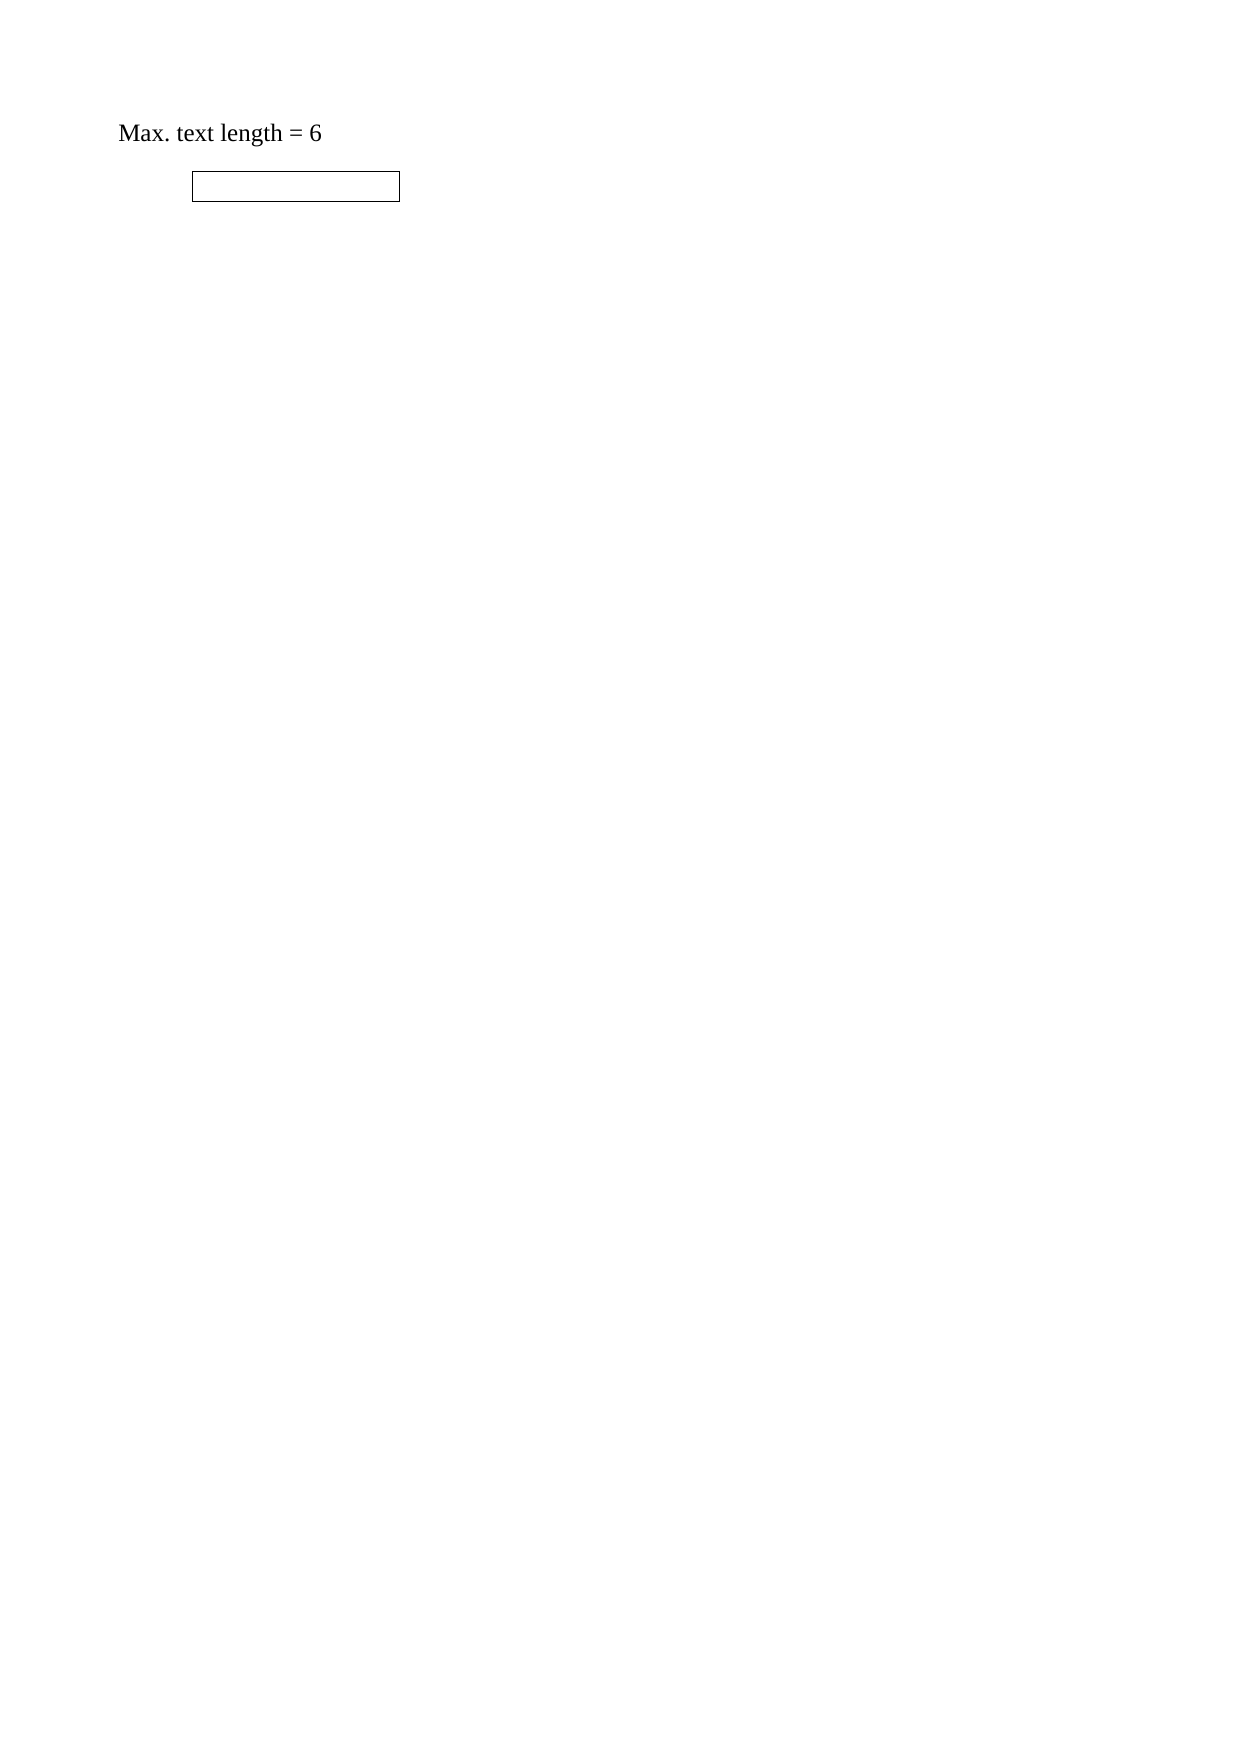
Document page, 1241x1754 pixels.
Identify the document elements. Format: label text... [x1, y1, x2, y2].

text Max. text length = 6 [118, 118, 1122, 147]
